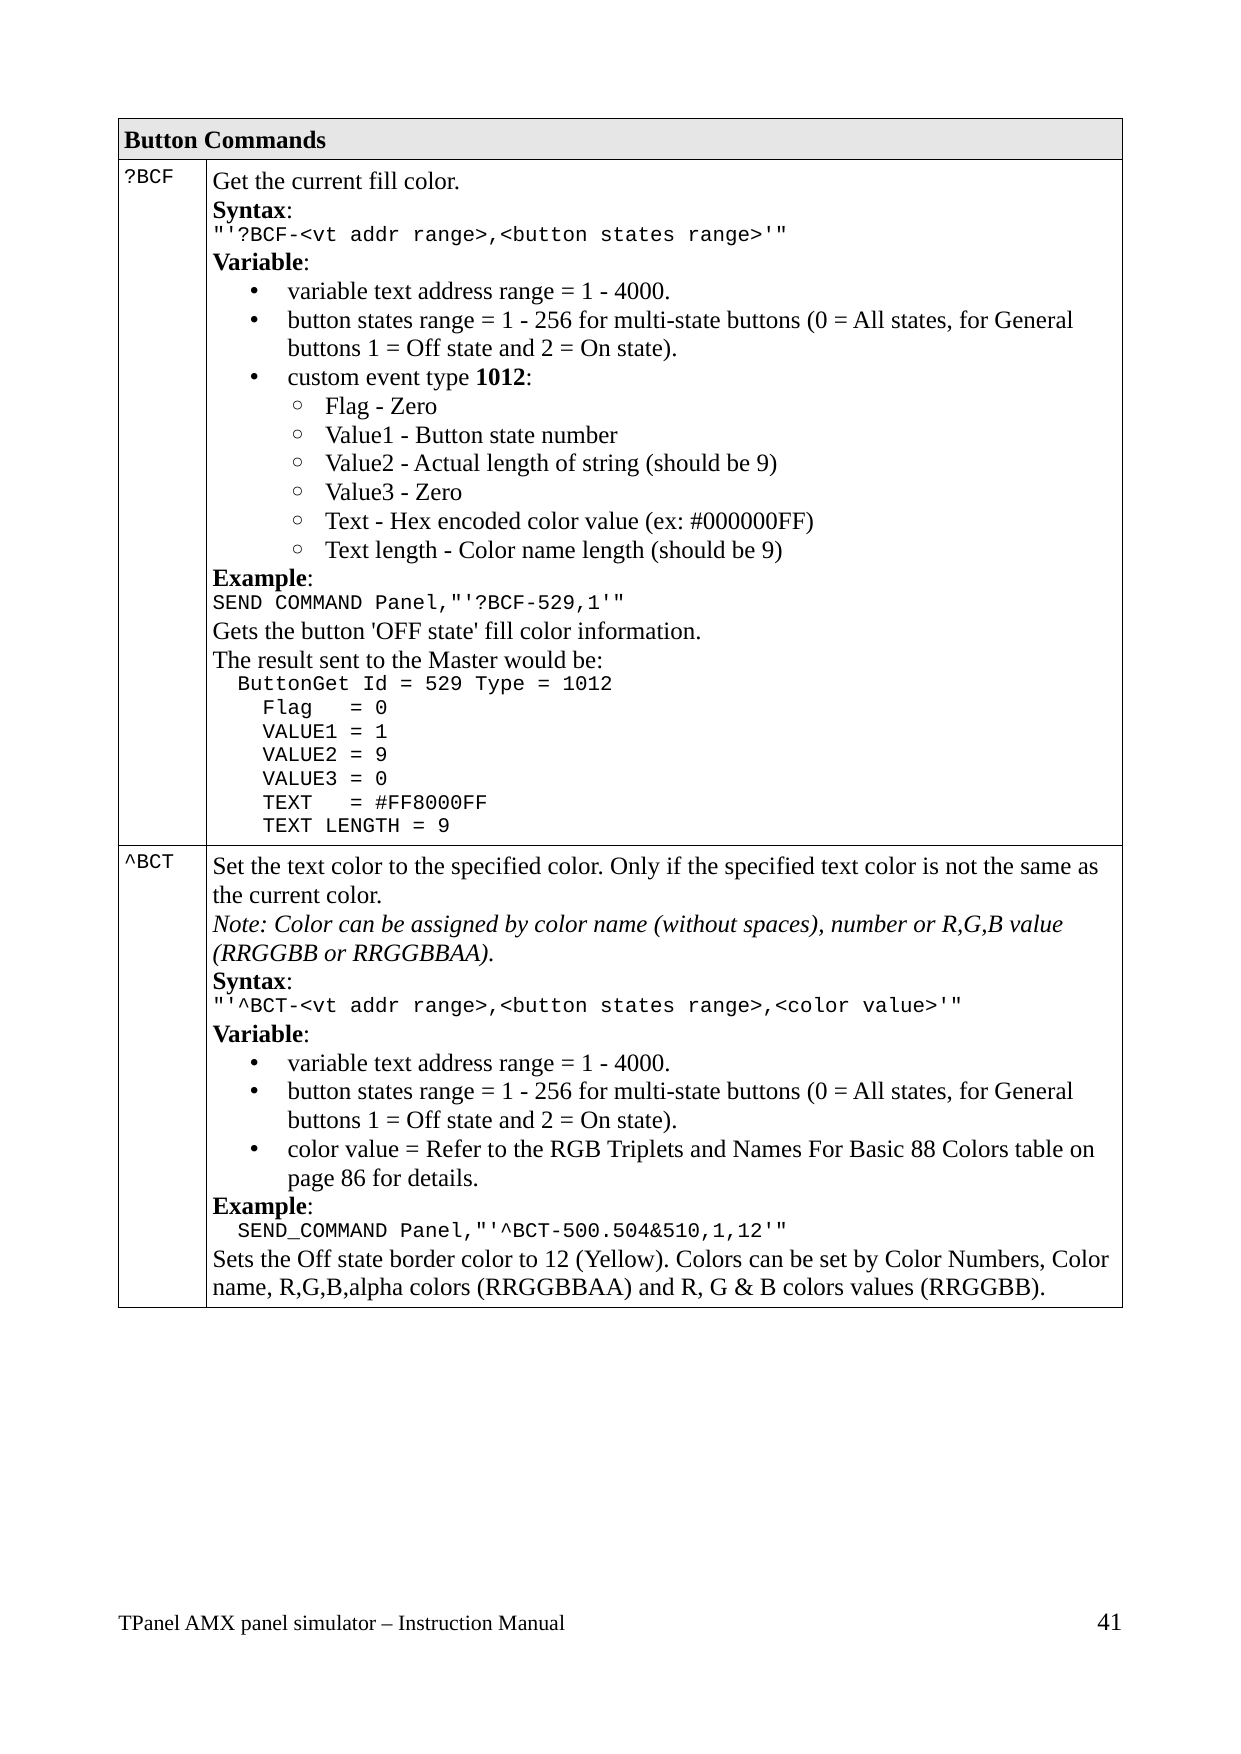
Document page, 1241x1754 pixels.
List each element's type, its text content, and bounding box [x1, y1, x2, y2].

table_cell ^BCT [119, 846, 206, 1307]
table_cell Set the text color to the specified color. Only if the specified text color is not the same as the current color. Note: Color can be assigned by color name (without spaces), number or R,G,B value (RRGGBB or RRGGBBAA). Syntax: "'^BCT-<vt addr range>,<button states range>,<color value>'" Variable: variable text address range = 1 - 4000. button states range = 1 - 256 for multi-state buttons (0 = All states, for General buttons 1 = Off state and 2 = On state). color value = Refer to the RGB Triplets and Names For Basic 88 Colors table on page 86 for details. Example: SEND_COMMAND Panel,"'^BCT-500.504&510,1,12'" Sets the Off state border color to 12 (Yellow). Colors can be set by Color Numbers, Color name, R,G,B,alpha colors (RRGGBBAA) and R, G & B colors values (RRGGBB). [207, 846, 1122, 1307]
table_cell Get the current fill color. Syntax: "'?BCF-<vt addr range>,<button states range>'" Variable: variable text address range = 1 - 4000. button states range = 1 - 256 for multi-state buttons (0 = All states, for General buttons 1 = Off state and 2 = On state). custom event type 1012: Flag - Zero Value1 - Button state number Value2 - Actual length of string (should be 9) Value3 - Zero Text - Hex encoded color value (ex: #000000FF) Text length - Color name length (should be 9) Example: SEND COMMAND Panel,"'?BCF-529,1'" Gets the button 'OFF state' fill color information. The result sent to the Master would be: ButtonGet Id = 529 Type = 1012 Flag = 0 VALUE1 = 1 VALUE2 = 9 VALUE3 = 0 TEXT = #FF8000FF TEXT LENGTH = 9 [207, 160, 1122, 845]
table_cell ?BCF [119, 160, 206, 845]
table_header Button Commands [119, 119, 1122, 159]
